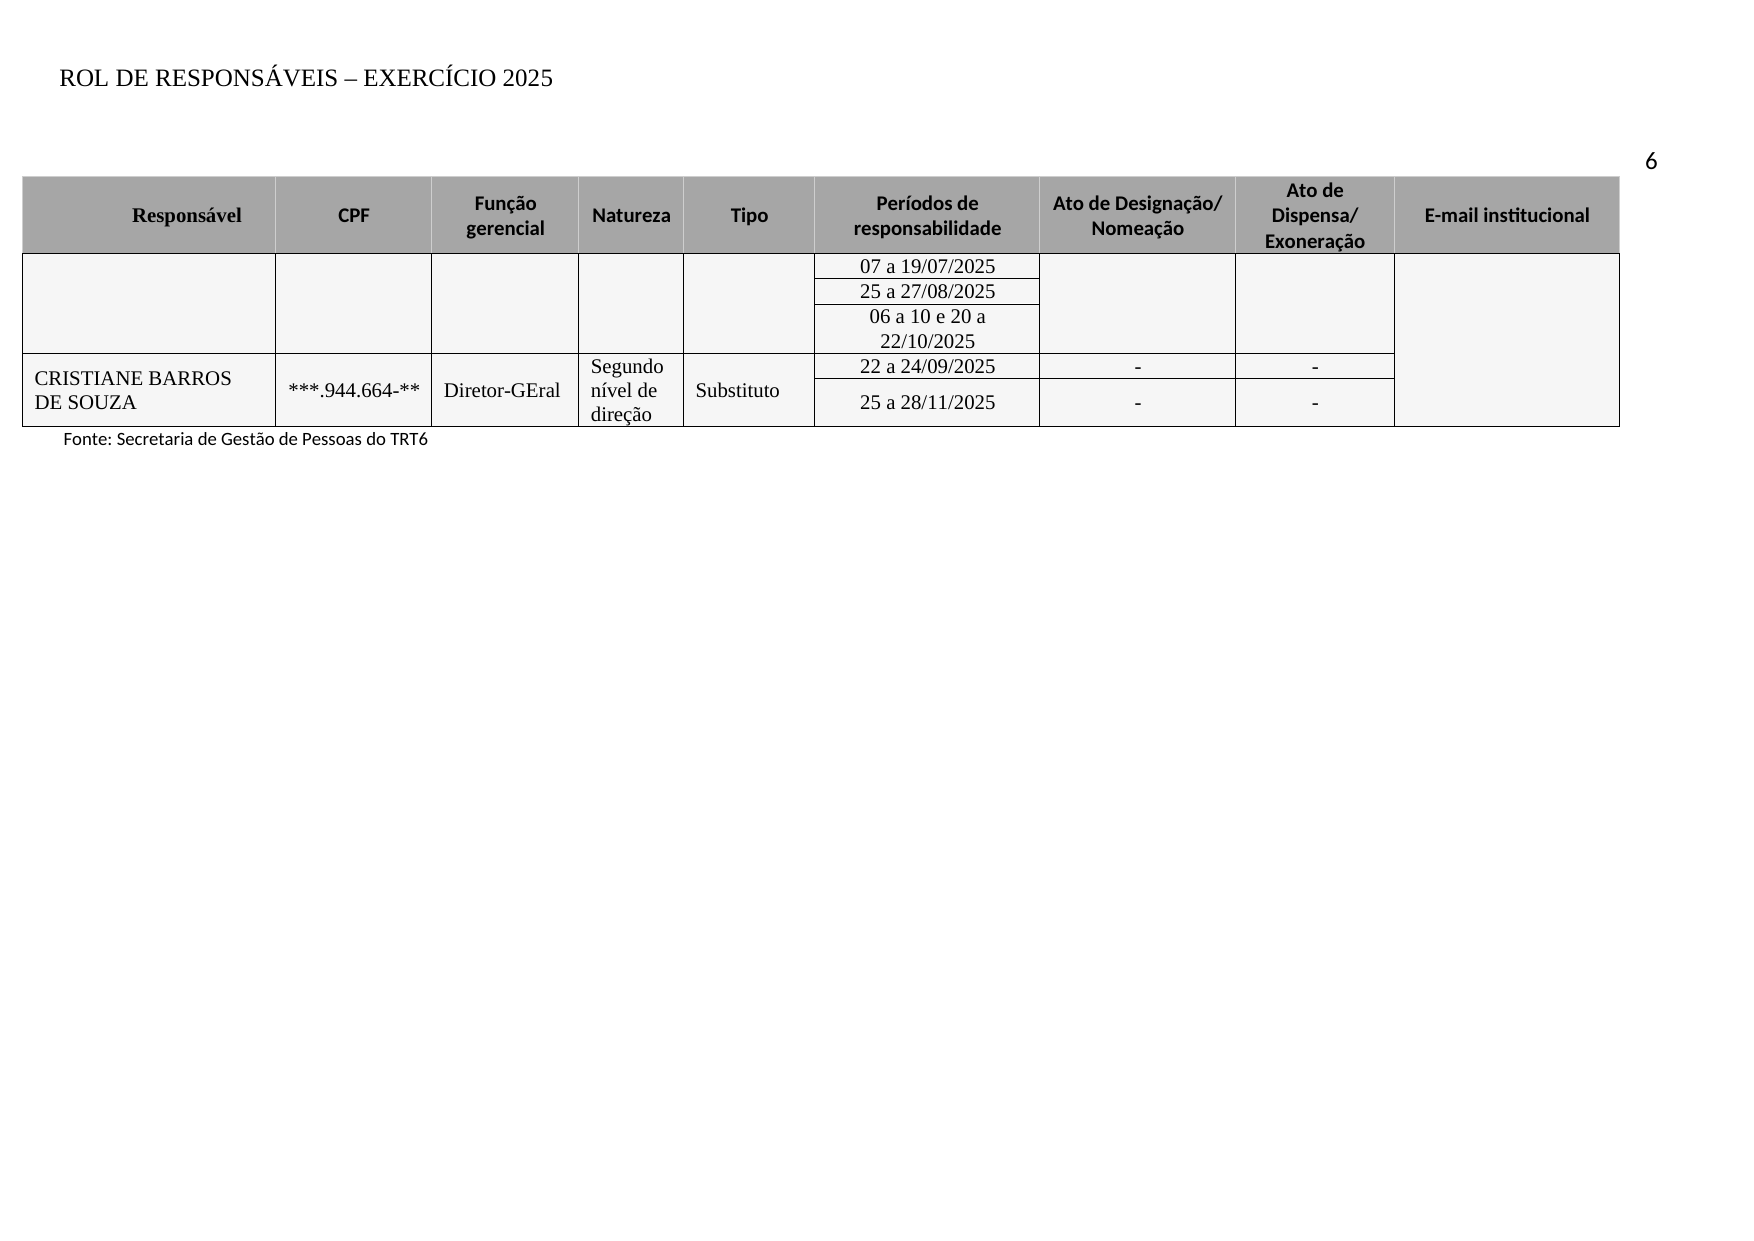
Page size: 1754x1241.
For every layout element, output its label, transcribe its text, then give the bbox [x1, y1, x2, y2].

table_cell 06 a 10 e 20 a 22/10/2025 [815, 305, 1039, 353]
table_cell Substituto [684, 354, 814, 426]
table_cell 25 a 28/11/2025 [815, 379, 1039, 426]
table_header Natureza [579, 177, 683, 253]
table_cell [276, 254, 431, 353]
table_header Tipo [684, 177, 814, 253]
table_cell [684, 254, 814, 353]
table_cell Segundo nível de direção [579, 354, 683, 426]
table_header Períodos de responsabilidade [815, 177, 1039, 253]
table_cell 22 a 24/09/2025 [815, 354, 1039, 378]
table_cell [1395, 254, 1619, 426]
table_cell - [1236, 354, 1394, 378]
table_cell [432, 254, 578, 353]
table_cell 07 a 19/07/2025 [815, 254, 1039, 278]
table_cell ***.944.664-** [276, 354, 431, 426]
table_cell - [1040, 354, 1235, 378]
table_cell [23, 254, 275, 353]
table_cell 25 a 27/08/2025 [815, 279, 1039, 303]
table_header Ato de Designação/ Nomeação [1040, 177, 1235, 253]
table_cell [579, 254, 683, 353]
table_header Função gerencial [432, 177, 578, 253]
table_cell Diretor-GEral [432, 354, 578, 426]
table_header CPF [276, 177, 431, 253]
table_cell [1040, 254, 1235, 353]
table_header Ato de Dispensa/ Exoneração [1236, 177, 1394, 253]
text Fonte: Secretaria de Gestão de Pessoas do TRT6 [59, 427, 1695, 450]
table_cell - [1040, 379, 1235, 426]
table_cell - [1236, 379, 1394, 426]
table_header E-mail institucional [1395, 177, 1619, 253]
table_cell CRISTIANE BARROS DE SOUZA [23, 354, 275, 426]
table_header Responsável [23, 177, 275, 253]
table_cell - [1236, 254, 1394, 353]
